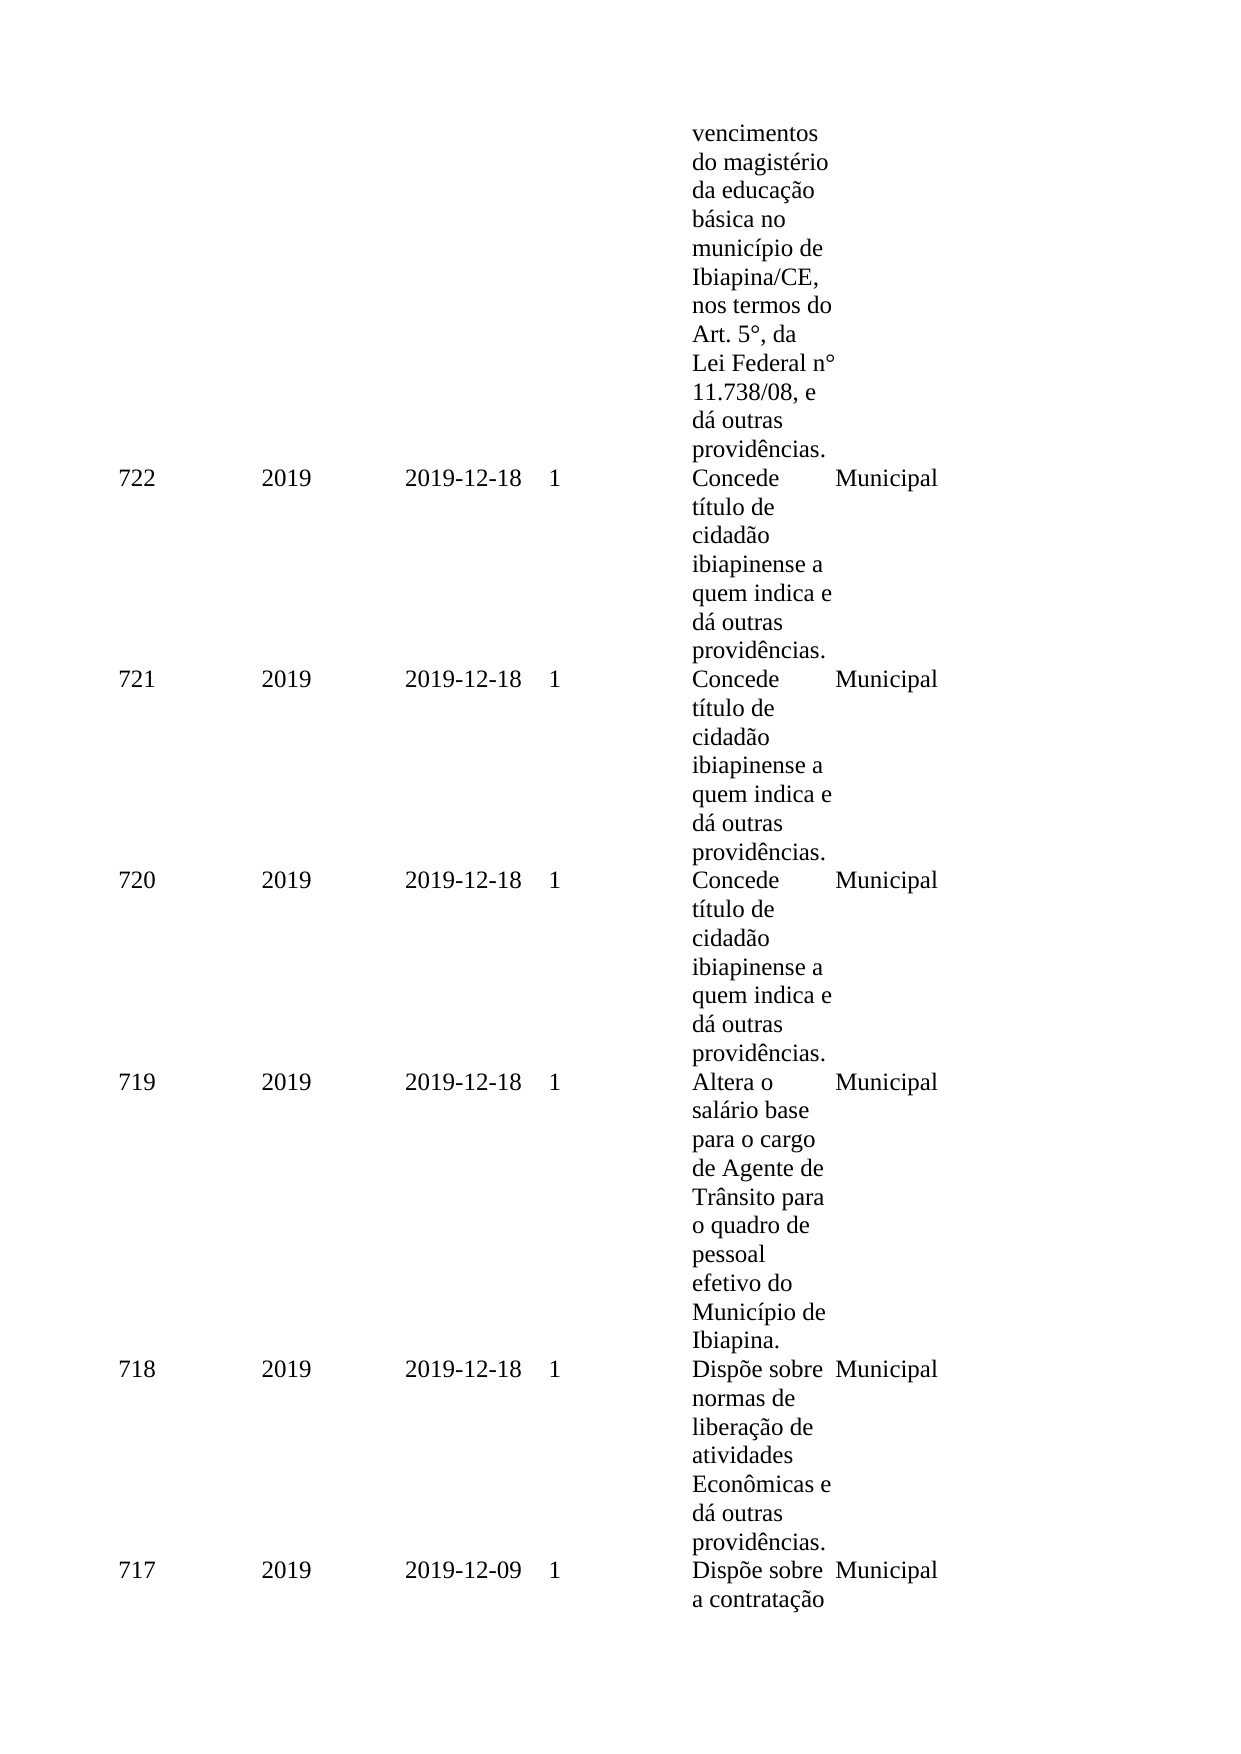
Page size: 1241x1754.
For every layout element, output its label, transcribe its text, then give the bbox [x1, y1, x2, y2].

table_cell Municipal [835, 866, 979, 1067]
table_cell Municipal [835, 463, 979, 664]
table_cell [979, 866, 1122, 1067]
table_cell 2019 [261, 1067, 405, 1354]
table_cell [979, 1067, 1122, 1354]
table_cell [118, 118, 261, 463]
table_cell 718 [118, 1354, 261, 1556]
table_cell Concede título de cidadão ibiapinense a quem indica e dá outras providências. [692, 463, 835, 664]
table_cell 2019 [261, 664, 405, 866]
table_cell 1 [548, 463, 692, 664]
table_cell [979, 1354, 1122, 1556]
table_cell 2019 [261, 866, 405, 1067]
table_cell 1 [548, 866, 692, 1067]
table_cell 2019 [261, 1354, 405, 1556]
table_cell vencimentos do magistério da educação básica no município de Ibiapina/CE, nos termos do Art. 5°, da Lei Federal n° 11.738/08, e dá outras providências. [692, 118, 835, 463]
table_cell Municipal [835, 1556, 979, 1613]
table_cell Dispõe sobre normas de liberação de atividades Econômicas e dá outras providências. [692, 1354, 835, 1556]
table_cell [979, 118, 1122, 463]
table_cell 2019-12-18 [405, 664, 548, 866]
table_cell 2019-12-09 [405, 1556, 548, 1613]
table_cell 719 [118, 1067, 261, 1354]
table_cell [979, 664, 1122, 866]
table_cell Concede título de cidadão ibiapinense a quem indica e dá outras providências. [692, 866, 835, 1067]
table_cell 1 [548, 664, 692, 866]
table_cell Municipal [835, 1067, 979, 1354]
table_cell Altera o salário base para o cargo de Agente de Trânsito para o quadro de pessoal efetivo do Município de Ibiapina. [692, 1067, 835, 1354]
table_cell 1 [548, 1556, 692, 1613]
table_cell 720 [118, 866, 261, 1067]
table_cell Municipal [835, 1354, 979, 1556]
table_cell 2019 [261, 1556, 405, 1613]
table_cell Concede título de cidadão ibiapinense a quem indica e dá outras providências. [692, 664, 835, 866]
table_cell Dispõe sobre a contratação [692, 1556, 835, 1613]
table_cell 717 [118, 1556, 261, 1613]
table_cell [979, 463, 1122, 664]
table_cell 722 [118, 463, 261, 664]
table_cell 1 [548, 1067, 692, 1354]
table_cell [261, 118, 405, 463]
table_cell [835, 118, 979, 463]
table_cell 721 [118, 664, 261, 866]
table_cell 1 [548, 1354, 692, 1556]
table_cell 2019-12-18 [405, 463, 548, 664]
table_cell 2019-12-18 [405, 1354, 548, 1556]
table_cell [405, 118, 548, 463]
table_cell [548, 118, 692, 463]
table_cell [979, 1556, 1122, 1613]
table_cell Municipal [835, 664, 979, 866]
table_cell 2019-12-18 [405, 1067, 548, 1354]
table_cell 2019-12-18 [405, 866, 548, 1067]
table_cell 2019 [261, 463, 405, 664]
